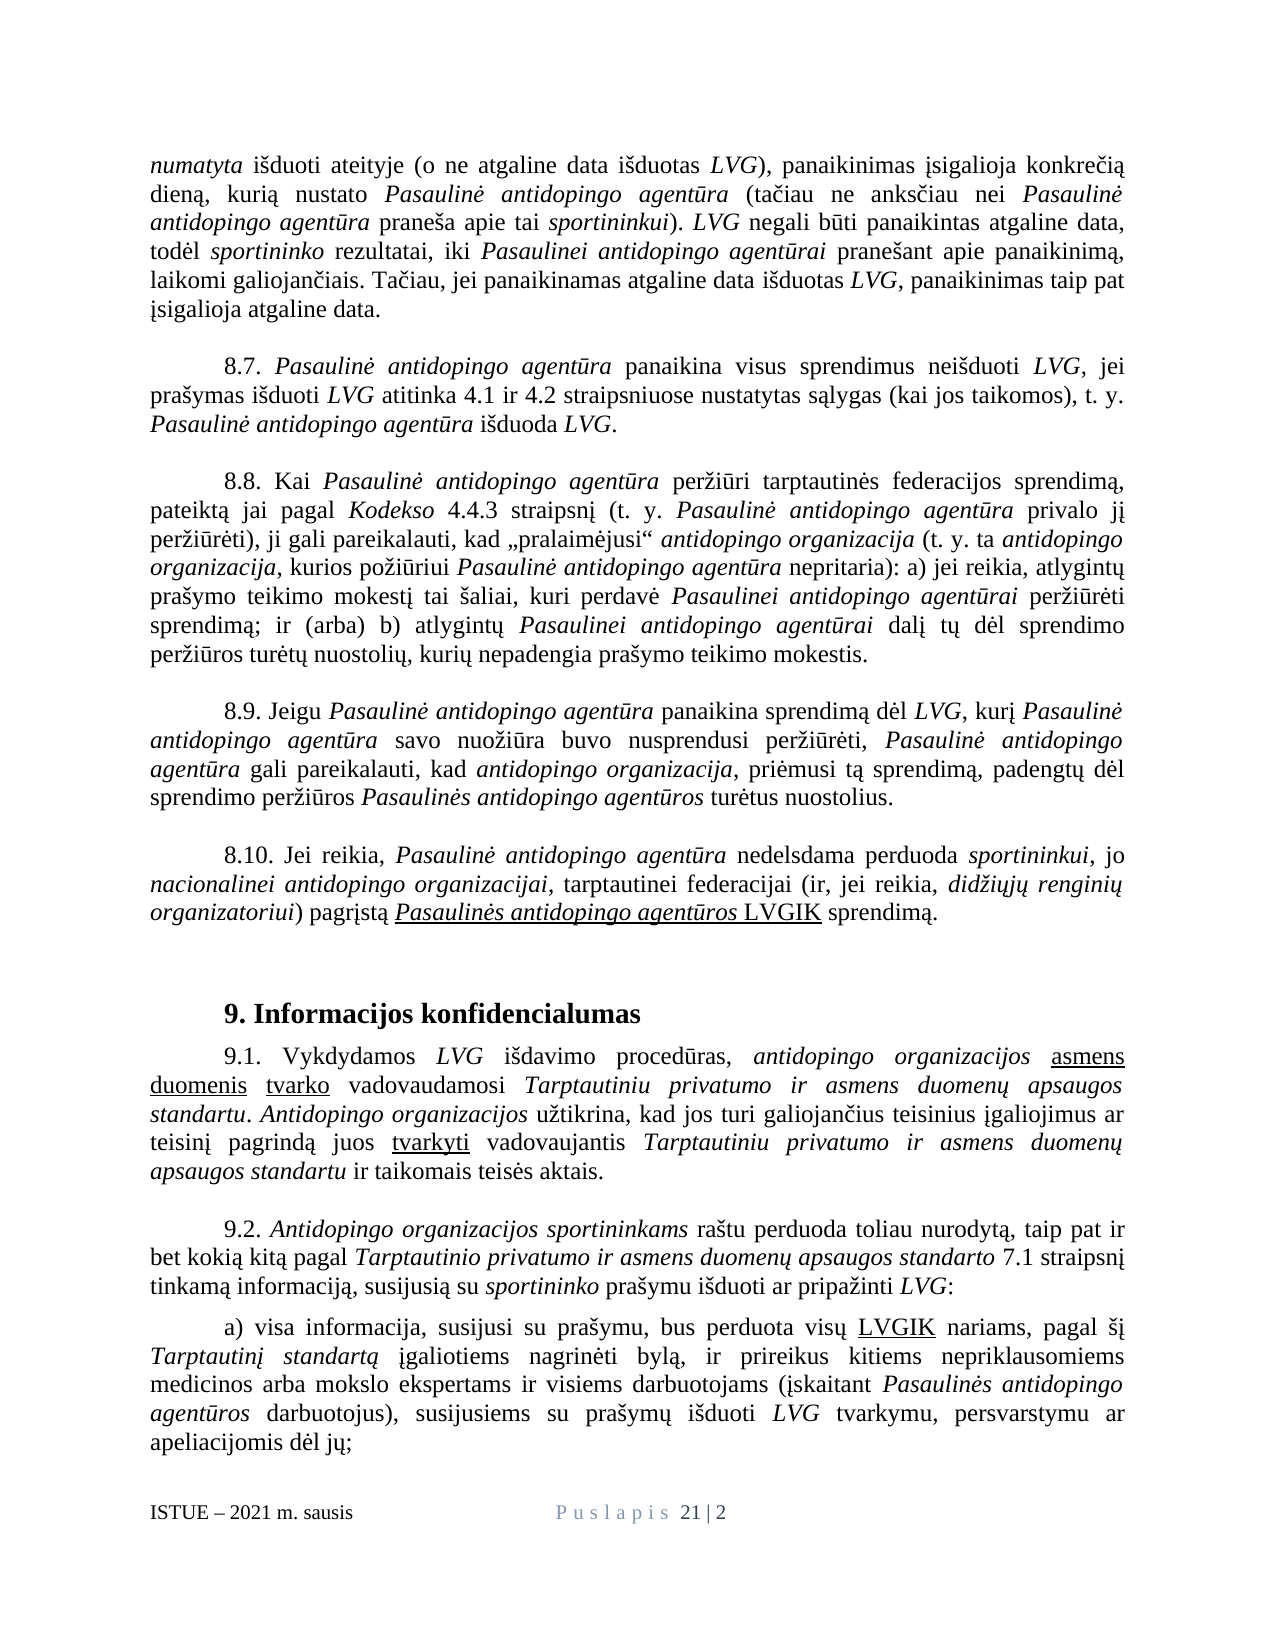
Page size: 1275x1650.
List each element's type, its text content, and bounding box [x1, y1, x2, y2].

text 9.2. Antidopingo organizacijos sportininkams raštu perduoda toliau nurodytą, taip pat ir bet kokią kitą pagal Tarptautinio privatumo ir asmens duomenų apsaugos standarto 7.1 straipsnį tinkamą informaciją, susijusią su sportininko prašymu išduoti ar pripažinti LVG: [150, 1214, 1125, 1300]
text 9. Informacijos konfidencialumas [150, 996, 1125, 1029]
text 8.7. Pasaulinė antidopingo agentūra panaikina visus sprendimus neišduoti LVG, jei prašymas išduoti LVG atitinka 4.1 ir 4.2 straipsniuose nustatytas sąlygas (kai jos taikomos), t. y. Pasaulinė antidopingo agentūra išduoda LVG. [150, 351, 1125, 437]
text numatyta išduoti ateityje (o ne atgaline data išduotas LVG), panaikinimas įsigalioja konkrečią dieną, kurią nustato Pasaulinė antidopingo agentūra (tačiau ne anksčiau nei Pasaulinė antidopingo agentūra praneša apie tai sportininkui). LVG negali būti panaikintas atgaline data, todėl sportininko rezultatai, iki Pasaulinei antidopingo agentūrai pranešant apie panaikinimą, laikomi galiojančiais. Tačiau, jei panaikinamas atgaline data išduotas LVG, panaikinimas taip pat įsigalioja atgaline data. [150, 150, 1125, 322]
text 8.10. Jei reikia, Pasaulinė antidopingo agentūra nedelsdama perduoda sportininkui, jo nacionalinei antidopingo organizacijai, tarptautinei federacijai (ir, jei reikia, didžiųjų renginių organizatoriui) pagrįstą Pasaulinės antidopingo agentūros LVGIK sprendimą. [150, 840, 1125, 926]
text 8.9. Jeigu Pasaulinė antidopingo agentūra panaikina sprendimą dėl LVG, kurį Pasaulinė antidopingo agentūra savo nuožiūra buvo nusprendusi peržiūrėti, Pasaulinė antidopingo agentūra gali pareikalauti, kad antidopingo organizacija, priėmusi tą sprendimą, padengtų dėl sprendimo peržiūros Pasaulinės antidopingo agentūros turėtus nuostolius. [150, 696, 1125, 811]
text 9.1. Vykdydamos LVG išdavimo procedūras, antidopingo organizacijos asmens duomenis tvarko vadovaudamosi Tarptautiniu privatumo ir asmens duomenų apsaugos standartu. Antidopingo organizacijos užtikrina, kad jos turi galiojančius teisinius įgaliojimus ar teisinį pagrindą juos tvarkyti vadovaujantis Tarptautiniu privatumo ir asmens duomenų apsaugos standartu ir taikomais teisės aktais. [150, 1041, 1125, 1185]
text a) visa informacija, susijusi su prašymu, bus perduota visų LVGIK nariams, pagal šį Tarptautinį standartą įgaliotiems nagrinėti bylą, ir prireikus kitiems nepriklausomiems medicinos arba mokslo ekspertams ir visiems darbuotojams (įskaitant Pasaulinės antidopingo agentūros darbuotojus), susijusiems su prašymų išduoti LVG tvarkymu, persvarstymu ar apeliacijomis dėl jų; [150, 1312, 1125, 1456]
text 8.8. Kai Pasaulinė antidopingo agentūra peržiūri tarptautinės federacijos sprendimą, pateiktą jai pagal Kodekso 4.4.3 straipsnį (t. y. Pasaulinė antidopingo agentūra privalo jį peržiūrėti), ji gali pareikalauti, kad „pralaimėjusi“ antidopingo organizacija (t. y. ta antidopingo organizacija, kurios požiūriui Pasaulinė antidopingo agentūra nepritaria): a) jei reikia, atlygintų prašymo teikimo mokestį tai šaliai, kuri perdavė Pasaulinei antidopingo agentūrai peržiūrėti sprendimą; ir (arba) b) atlygintų Pasaulinei antidopingo agentūrai dalį tų dėl sprendimo peržiūros turėtų nuostolių, kurių nepadengia prašymo teikimo mokestis. [150, 466, 1125, 667]
